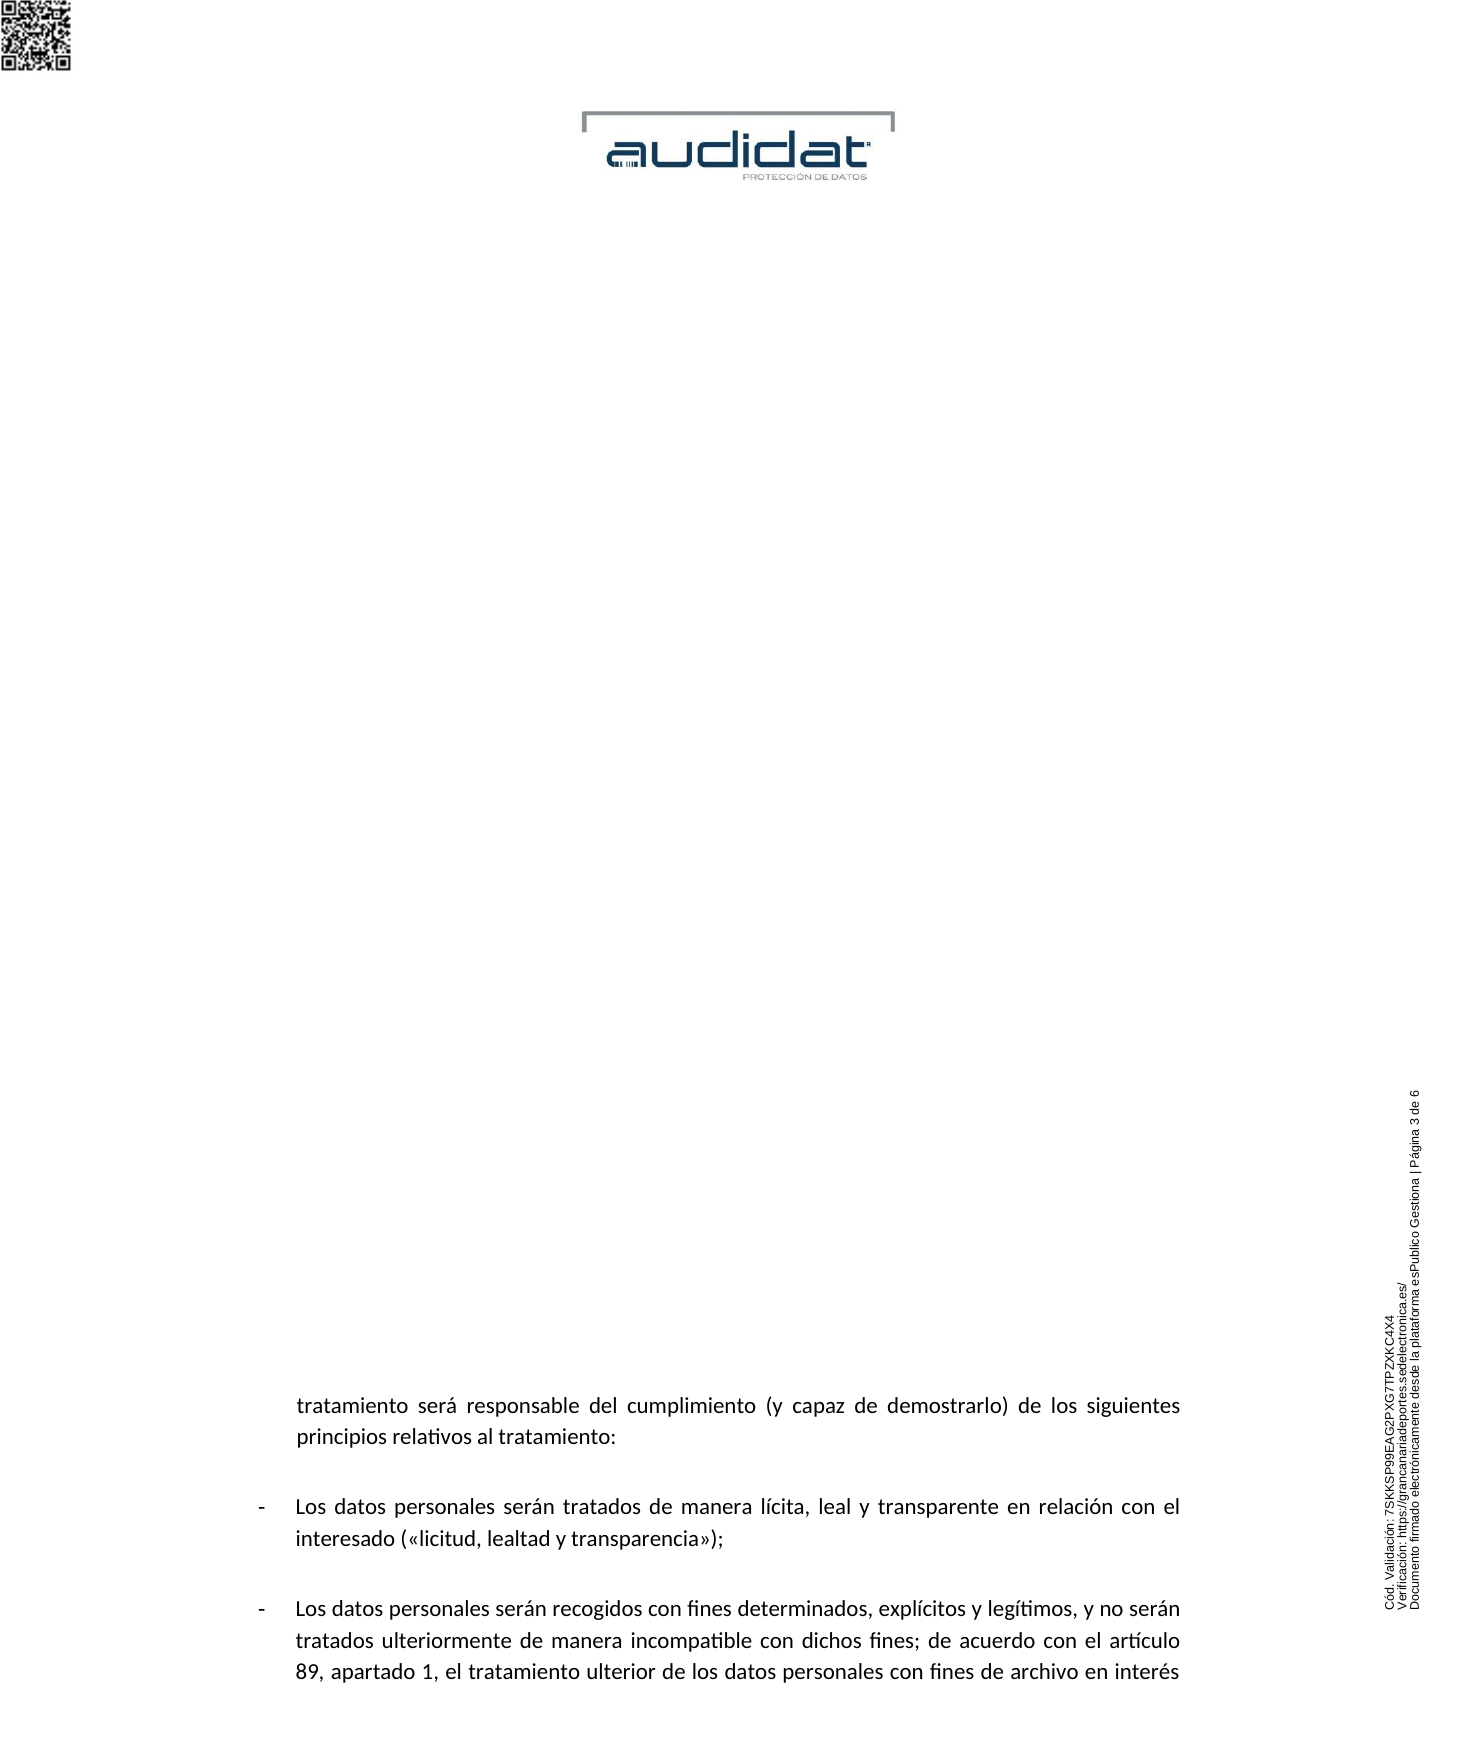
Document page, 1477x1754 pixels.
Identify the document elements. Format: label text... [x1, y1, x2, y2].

text tratamiento será responsable del cumplimiento (y capaz de demostrarlo) de los siguientes principios relativos al tratamiento: [296, 1391, 1182, 1450]
list Los datos personales serán tratados de manera lícita, leal y transparente en relación con el interesado («licitud, lealtad y transparencia»); [258, 1490, 1182, 1552]
list Los datos personales serán recogidos con fines determinados, explícitos y legítimos, y no serán tratados ulteriormente de manera incompatible con dichos fines; de acuerdo con el artículo 89, apartado 1, el tratamiento ulterior de los datos personales con fines de archivo en interés [258, 1592, 1182, 1686]
